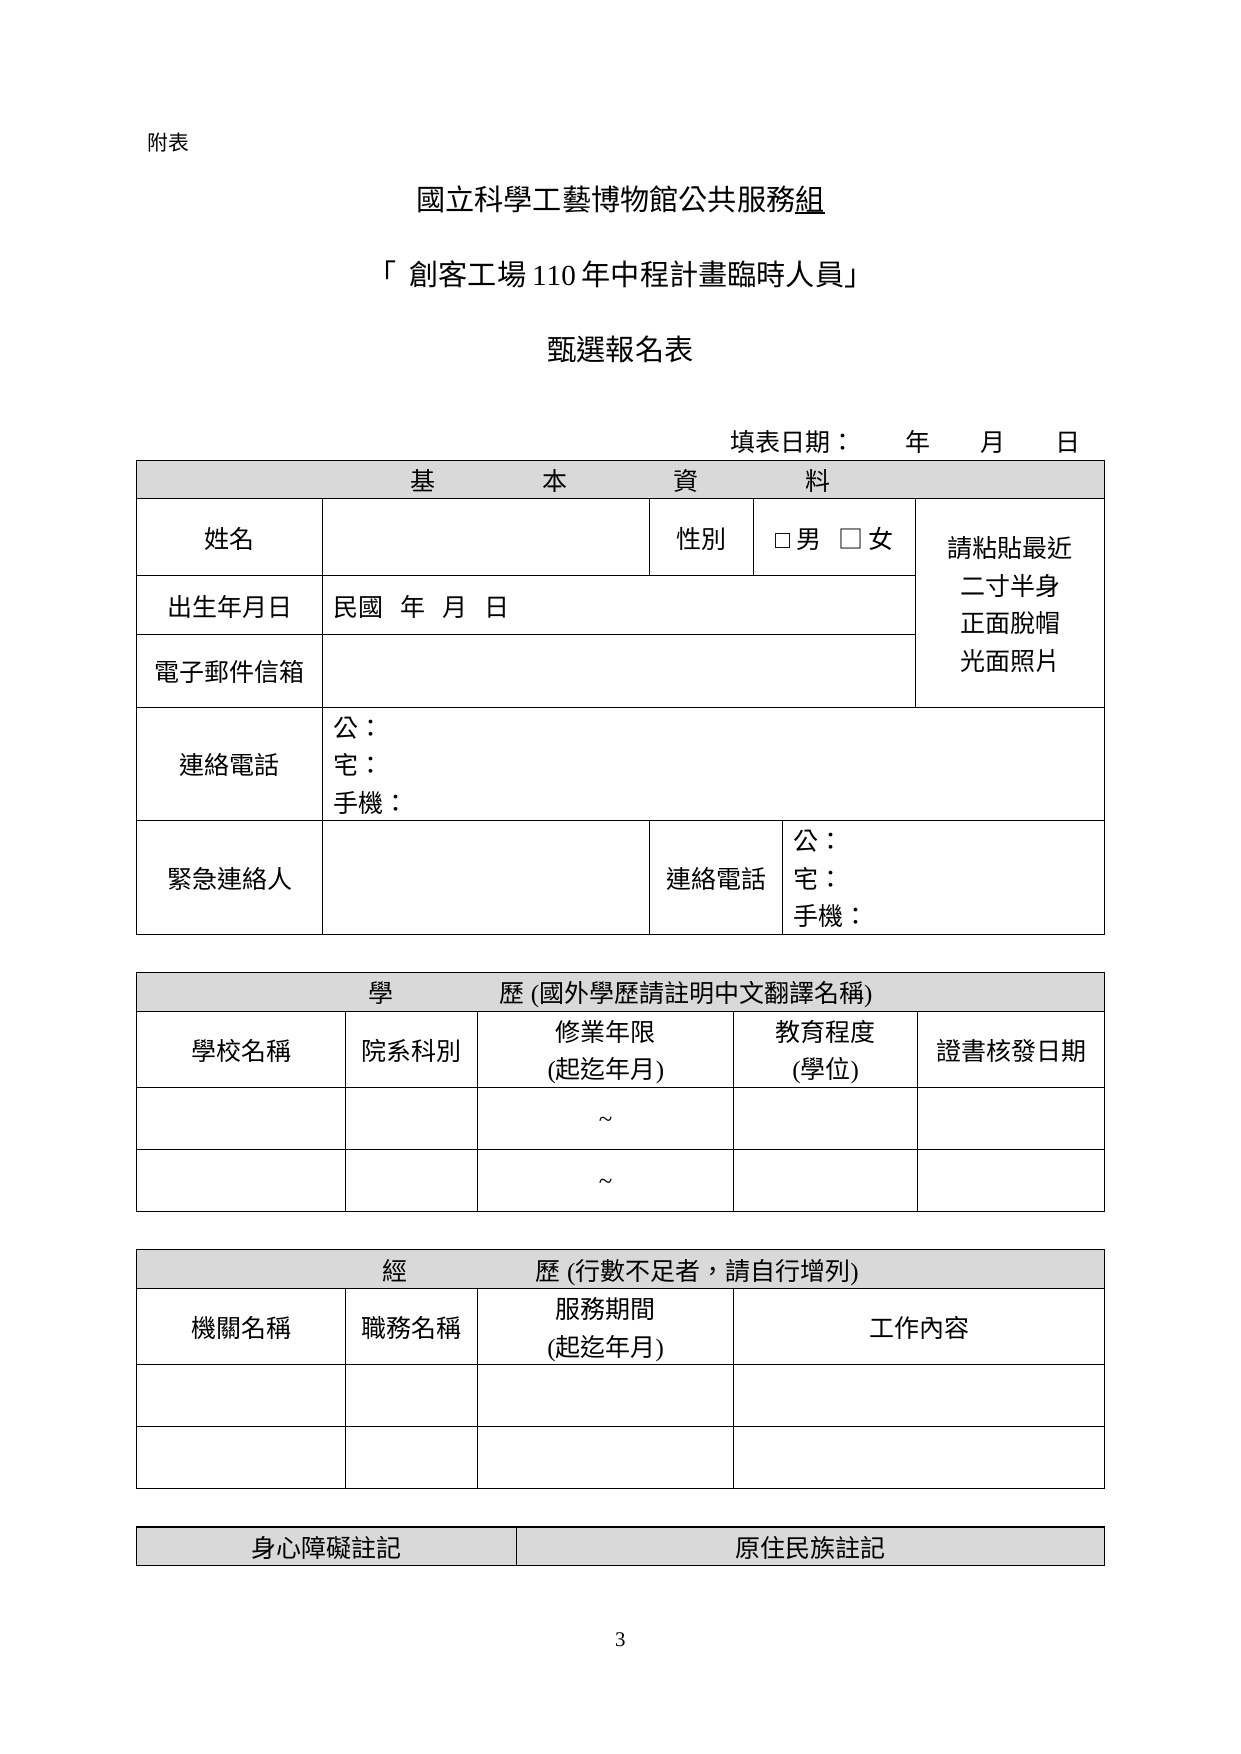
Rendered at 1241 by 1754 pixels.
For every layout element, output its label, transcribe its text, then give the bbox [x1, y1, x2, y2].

table_cell [734, 1150, 917, 1211]
table_cell ~ [478, 1088, 733, 1149]
table_cell [323, 635, 915, 707]
table_cell [137, 1150, 345, 1211]
table_header 經 歷 (行數不足者，請自行增列) [137, 1250, 1104, 1288]
table_cell 民國 年 月 日 [323, 576, 915, 634]
text 填表日期： 年 月 日 [148, 422, 1080, 460]
table_cell 出生年月日 [137, 576, 322, 634]
table_header 原住民族註記 [517, 1528, 1104, 1565]
table_cell [734, 1427, 1104, 1488]
table_cell 請粘貼最近 二寸半身 正面脫帽 光面照片 [916, 499, 1104, 707]
table_cell 緊急連絡人 [137, 821, 322, 934]
table_cell 機關名稱 [137, 1289, 345, 1364]
table_cell ~ [478, 1150, 733, 1211]
table_cell [137, 1427, 345, 1488]
table_cell [918, 1088, 1104, 1149]
table_header 基 本 資 料 [137, 461, 1104, 498]
table_cell 教育程度 (學位) [734, 1012, 917, 1087]
table_cell 修業年限 (起迄年月) [478, 1012, 733, 1087]
table_cell [346, 1088, 477, 1149]
text 附表 [148, 122, 1092, 160]
table_cell [346, 1150, 477, 1211]
table_header 學 歷 (國外學歷請註明中文翻譯名稱) [137, 973, 1104, 1011]
table_cell 公： 宅： 手機： [783, 821, 1104, 934]
table_cell [478, 1427, 733, 1488]
table_cell [346, 1365, 477, 1426]
table_cell [323, 821, 649, 934]
text 甄選報名表 [148, 310, 1092, 385]
table_cell [478, 1365, 733, 1426]
table_cell [734, 1365, 1104, 1426]
table_cell [137, 1088, 345, 1149]
table_cell [734, 1088, 917, 1149]
table_cell 服務期間 (起迄年月) [478, 1289, 733, 1364]
table_cell [918, 1150, 1104, 1211]
table_cell 學校名稱 [137, 1012, 345, 1087]
table_cell 職務名稱 [346, 1289, 477, 1364]
text 「 創客工場110年中程計畫臨時人員」 [148, 235, 1092, 310]
table_cell □ 男 □ 女 [754, 499, 915, 575]
table_cell 院系科別 [346, 1012, 477, 1087]
table_cell 連絡電話 [650, 821, 782, 934]
text 國立科學工藝博物館公共服務組 [148, 160, 1092, 235]
table_cell 連絡電話 [137, 708, 322, 820]
table_header 身心障礙註記 [137, 1528, 516, 1565]
table_cell [323, 499, 649, 575]
table_cell [346, 1427, 477, 1488]
table_cell [137, 1365, 345, 1426]
table_cell 性別 [650, 499, 753, 575]
table_cell 工作內容 [734, 1289, 1104, 1364]
table_cell 電子郵件信箱 [137, 635, 322, 707]
table_cell 姓名 [137, 499, 322, 575]
table_cell 證書核發日期 [918, 1012, 1104, 1087]
table_cell 公： 宅： 手機： [323, 708, 1104, 820]
